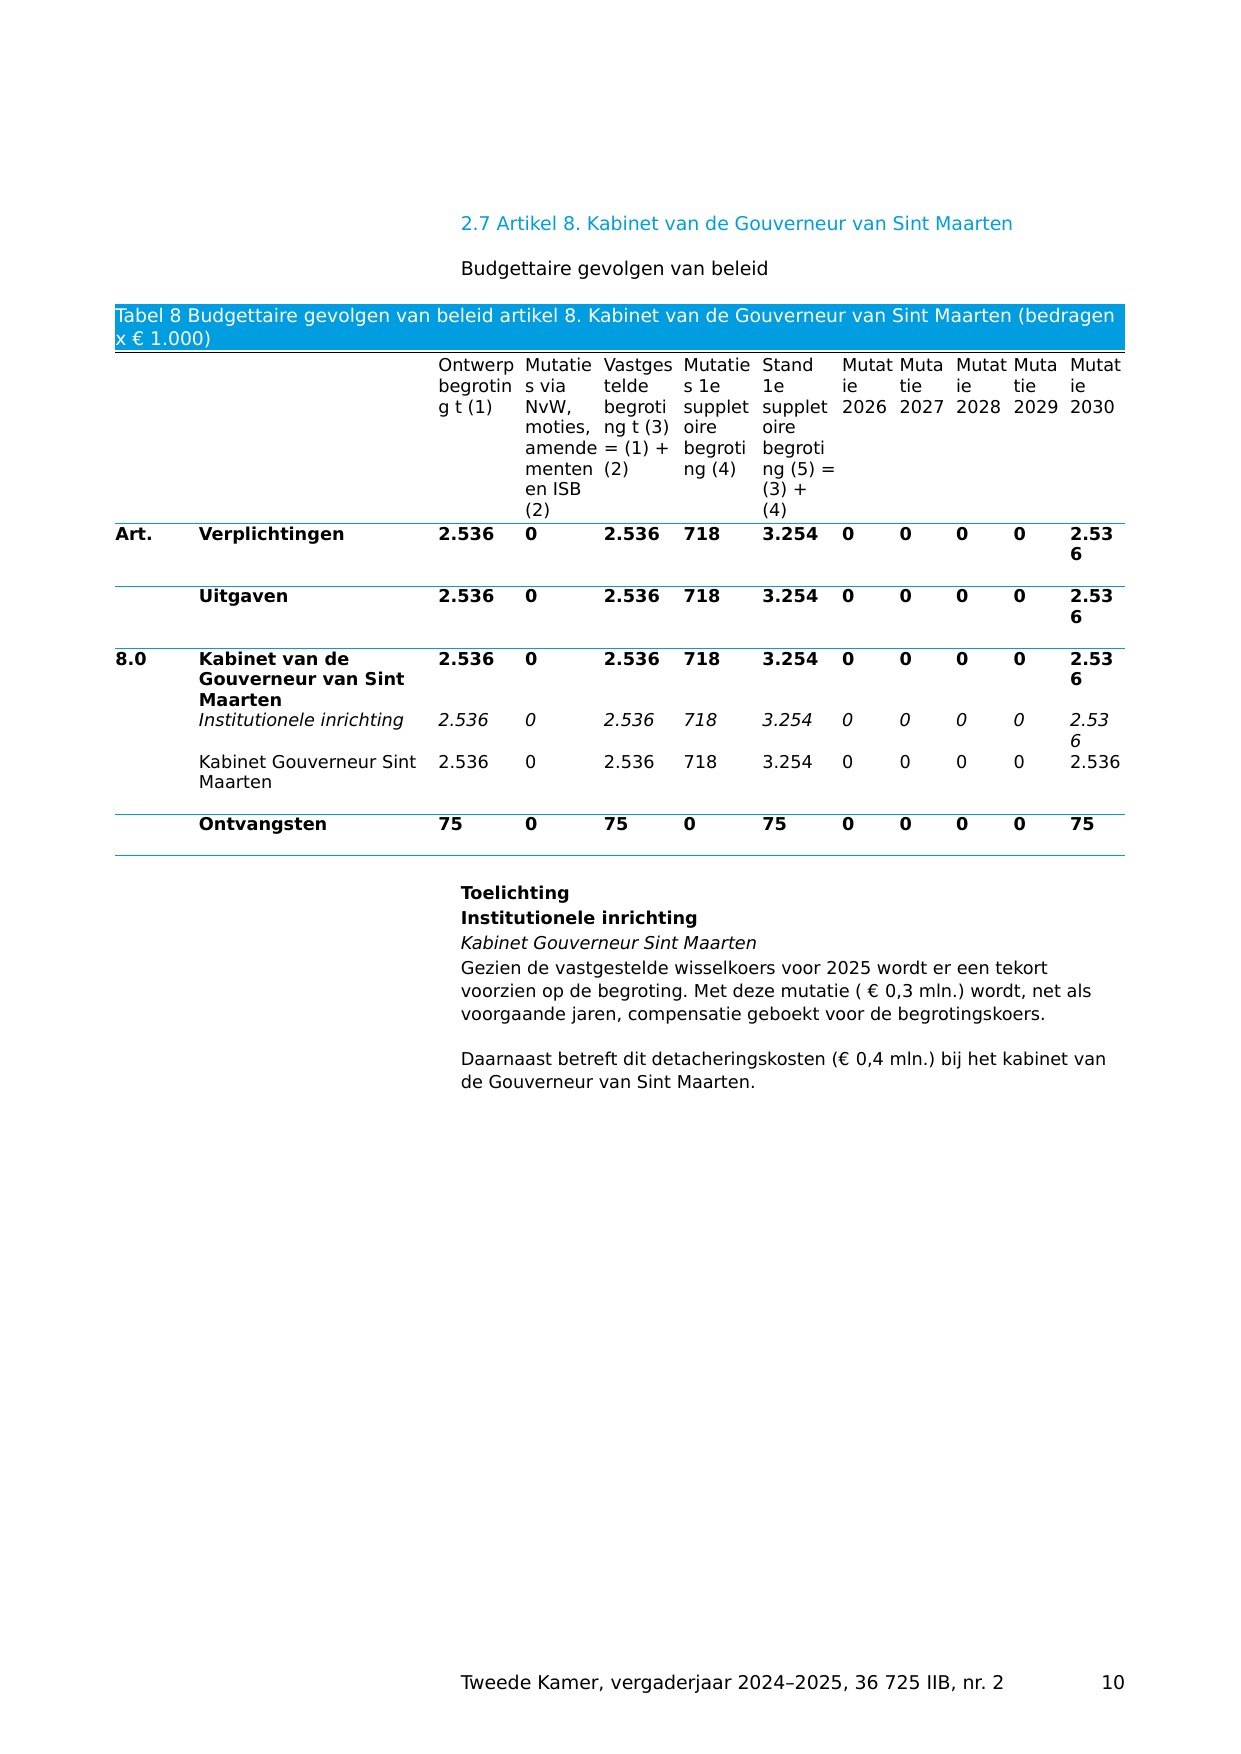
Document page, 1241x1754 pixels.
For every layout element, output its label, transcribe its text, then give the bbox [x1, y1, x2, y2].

table_cell [435, 628, 522, 648]
table_cell [680, 835, 759, 855]
table_cell Institutionele inrichting [196, 710, 435, 752]
title Budgettaire gevolgen van beleid [461, 258, 1125, 280]
table_cell [1067, 565, 1125, 586]
table_cell [115, 628, 196, 648]
table_cell 75 [601, 815, 680, 835]
table_cell [839, 835, 896, 855]
table_cell Verplichtingen [196, 524, 435, 565]
table_cell [896, 835, 953, 855]
table_cell Uitgaven [196, 587, 435, 627]
table_cell 0 [522, 524, 601, 565]
table_cell 0 [896, 524, 953, 565]
text Gezien de vastgestelde wisselkoers voor 2025 wordt er een tekort voorzien op de begroting. Met deze mutatie ( € 0,3 mln.) wordt, net als voorgaande jaren, compensatie geboekt voor de begrotingskoers. [461, 956, 1125, 1024]
table_cell 2.536 [601, 587, 680, 627]
table_cell Kabinet Gouverneur Sint Maarten [196, 752, 435, 793]
table_cell [115, 353, 196, 523]
table_cell 2.536 [1067, 524, 1125, 565]
table_cell [953, 835, 1010, 855]
table_cell 0 [522, 587, 601, 627]
table_cell 0 [953, 649, 1010, 710]
table_cell Ontwerpbegroting t (1) [435, 353, 522, 523]
table_cell 2.536 [601, 524, 680, 565]
table_cell 3.254 [759, 524, 839, 565]
table_cell [953, 793, 1010, 813]
table_cell [759, 835, 839, 855]
table_cell 0 [1010, 752, 1067, 793]
table_cell [115, 710, 196, 752]
table_cell [115, 565, 196, 586]
table_cell [115, 835, 196, 855]
table_cell Mutaties 1e suppletoire begroting (4) [680, 353, 759, 523]
table_cell [896, 565, 953, 586]
table_cell 2.536 [1067, 710, 1125, 752]
table_cell Art. [115, 524, 196, 565]
table_cell 718 [680, 752, 759, 793]
table_cell [196, 353, 435, 523]
table_cell 0 [896, 710, 953, 752]
table_cell 0 [953, 587, 1010, 627]
table_cell [115, 587, 196, 627]
table_cell 2.536 [1067, 752, 1125, 793]
table_cell 2.536 [601, 710, 680, 752]
table_cell Vastgestelde begroting t (3) = (1) + (2) [601, 353, 680, 523]
table_cell 0 [896, 752, 953, 793]
table_cell 0 [839, 524, 896, 565]
table_cell [115, 793, 196, 813]
table_cell [196, 628, 435, 648]
table_cell 3.254 [759, 587, 839, 627]
table_cell 0 [953, 815, 1010, 835]
table_cell Mutatie 2027 [896, 353, 953, 523]
table_cell [522, 835, 601, 855]
table_cell 0 [953, 752, 1010, 793]
table_cell 718 [680, 524, 759, 565]
table_cell 0 [839, 587, 896, 627]
table_cell Stand 1e suppletoire begroting (5) = (3) + (4) [759, 353, 839, 523]
table_cell 718 [680, 587, 759, 627]
table_cell 0 [1010, 710, 1067, 752]
table_cell 0 [522, 710, 601, 752]
table_cell [759, 793, 839, 813]
table_cell Mutatie 2026 [839, 353, 896, 523]
table_cell 0 [1010, 815, 1067, 835]
table_cell 0 [896, 815, 953, 835]
table_cell 75 [1067, 815, 1125, 835]
table_cell [1067, 628, 1125, 648]
table_cell Ontvangsten [196, 815, 435, 835]
text Kabinet Gouverneur Sint Maarten [461, 931, 1125, 954]
table_cell [680, 793, 759, 813]
text Institutionele inrichting [461, 906, 1125, 929]
table_cell [1010, 835, 1067, 855]
table_cell [196, 565, 435, 586]
table_cell 0 [1010, 649, 1067, 710]
table_cell [522, 628, 601, 648]
table_cell [680, 628, 759, 648]
table_cell Kabinet van de Gouverneur van Sint Maarten [196, 649, 435, 710]
table_cell 2.536 [1067, 587, 1125, 627]
table_cell [680, 565, 759, 586]
table_cell 0 [839, 752, 896, 793]
table_cell [1067, 835, 1125, 855]
table_cell [896, 628, 953, 648]
table_cell 0 [953, 524, 1010, 565]
table_cell [953, 628, 1010, 648]
table_cell 2.536 [1067, 649, 1125, 710]
table_cell [1010, 628, 1067, 648]
table_cell 75 [759, 815, 839, 835]
table_cell 2.536 [601, 649, 680, 710]
table_cell 0 [680, 815, 759, 835]
table_cell 0 [953, 710, 1010, 752]
table_cell Mutatie 2029 [1010, 353, 1067, 523]
table_cell 718 [680, 710, 759, 752]
text Daarnaast betreft dit detacheringskosten (€ 0,4 mln.) bij het kabinet van de Gouverneur van Sint Maarten. [461, 1047, 1125, 1093]
table_cell [196, 793, 435, 813]
table_cell [522, 565, 601, 586]
table_cell [196, 835, 435, 855]
table_cell [522, 793, 601, 813]
table_cell [435, 565, 522, 586]
text Toelichting [461, 881, 1125, 904]
table_cell [1010, 565, 1067, 586]
table_cell [839, 793, 896, 813]
table_cell 0 [839, 710, 896, 752]
table_cell 2.536 [435, 524, 522, 565]
table_cell 3.254 [759, 752, 839, 793]
table_cell [435, 835, 522, 855]
table_cell 2.536 [435, 587, 522, 627]
table_cell [896, 793, 953, 813]
table_cell 2.536 [601, 752, 680, 793]
table_cell [601, 628, 680, 648]
table_cell [115, 752, 196, 793]
table_cell 75 [435, 815, 522, 835]
table_cell 0 [839, 815, 896, 835]
table_cell [435, 793, 522, 813]
table_cell 0 [1010, 587, 1067, 627]
table_cell 2.536 [435, 649, 522, 710]
table_cell [839, 565, 896, 586]
table_cell 0 [522, 815, 601, 835]
table_cell 0 [1010, 524, 1067, 565]
table_cell 2.536 [435, 752, 522, 793]
table_cell [839, 628, 896, 648]
table_cell [1010, 793, 1067, 813]
table_cell 3.254 [759, 710, 839, 752]
table_cell [1067, 793, 1125, 813]
table_cell 0 [839, 649, 896, 710]
table_cell 0 [896, 587, 953, 627]
table_cell [759, 628, 839, 648]
table_cell [759, 565, 839, 586]
table_cell Mutaties via NvW, moties, amendementen en ISB (2) [522, 353, 601, 523]
table_cell Mutatie 2030 [1067, 353, 1125, 523]
table_cell 2.536 [435, 710, 522, 752]
table_cell [601, 565, 680, 586]
table_cell Mutatie 2028 [953, 353, 1010, 523]
table_cell [601, 793, 680, 813]
table_cell 0 [522, 752, 601, 793]
table_cell [115, 815, 196, 835]
table_cell 0 [522, 649, 601, 710]
table_cell [953, 565, 1010, 586]
table_cell [601, 835, 680, 855]
table_cell 8.0 [115, 649, 196, 710]
table_cell 3.254 [759, 649, 839, 710]
title 2.7 Artikel 8. Kabinet van de Gouverneur van Sint Maarten [461, 213, 1125, 235]
table_cell 718 [680, 649, 759, 710]
table_cell 0 [896, 649, 953, 710]
